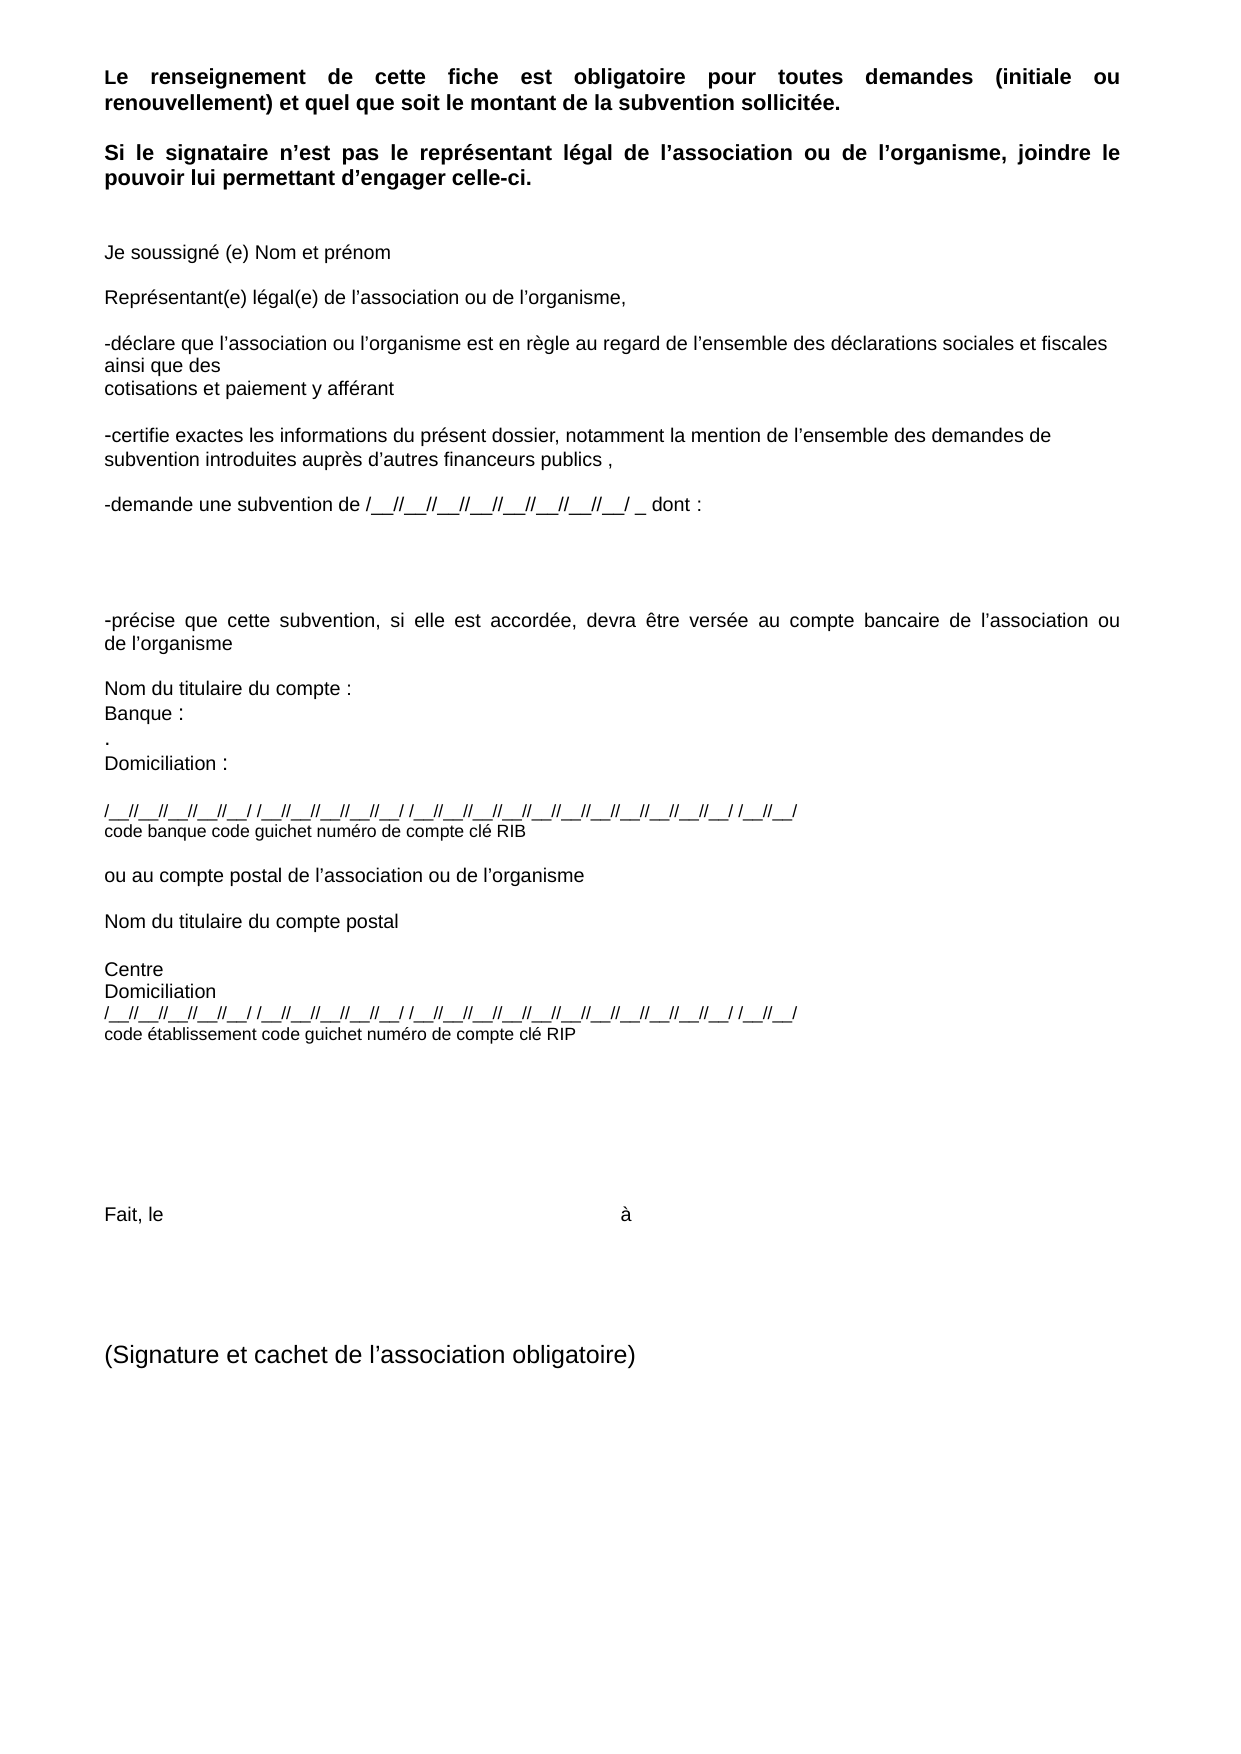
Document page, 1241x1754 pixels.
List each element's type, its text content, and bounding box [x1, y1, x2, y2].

text -précise que cette subvention, si elle est accordée, devra être versée au compte bancaire de l’association ou de l’organisme [104, 606, 1122, 654]
text (Signature et cachet de l’association obligatoire) [104, 1340, 1122, 1369]
text code établissement code guichet numéro de compte clé RIP [104, 1023, 1122, 1044]
text Domiciliation [104, 980, 1122, 1003]
text cotisations et paiement y afférant [104, 377, 1122, 399]
text Le renseignement de cette fiche est obligatoire pour toutes demandes (initiale ou renouvellement) et quel que soit le montant de la subvention sollicitée. [104, 64, 1122, 114]
text Nom du titulaire du compte postal [104, 909, 1122, 932]
text Fait, le à [104, 1203, 1122, 1225]
text Banque : [104, 700, 1122, 725]
text Représentant(e) légal(e) de l’association ou de l’organisme, [104, 286, 1122, 309]
text . [104, 725, 1122, 750]
table_header [93, 1225, 595, 1340]
text -certifie exactes les informations du présent dossier, notamment la mention de l’ensemble des demandes de [104, 422, 1122, 447]
table_header [595, 1225, 1097, 1340]
text -déclare que l’association ou l’organisme est en règle au regard de l’ensemble des déclarations sociales et fiscales ainsi que des [104, 331, 1122, 377]
text Je soussigné (e) Nom et prénom [104, 241, 1122, 263]
text /__//__//__//__//__/ /__//__//__//__//__/ /__//__//__//__//__//__//__//__//__//__//__/ /__//__/ [104, 801, 1122, 821]
text /__//__//__//__//__/ /__//__//__//__//__/ /__//__//__//__//__//__//__//__//__//__//__/ /__//__/ [104, 1003, 1122, 1023]
text Centre [104, 957, 1122, 980]
text Si le signataire n’est pas le représentant légal de l’association ou de l’organisme, joindre le pouvoir lui permettant d’engager celle-ci. [104, 140, 1122, 190]
text -demande une subvention de /__//__//__//__//__//__//__//__/ _ dont : [104, 493, 1122, 516]
text Domiciliation : [104, 750, 1122, 775]
text code banque code guichet numéro de compte clé RIB [104, 821, 1122, 841]
text Nom du titulaire du compte : [104, 677, 1122, 700]
text ou au compte postal de l’association ou de l’organisme [104, 864, 1122, 887]
text subvention introduites auprès d’autres financeurs publics , [104, 447, 1122, 470]
